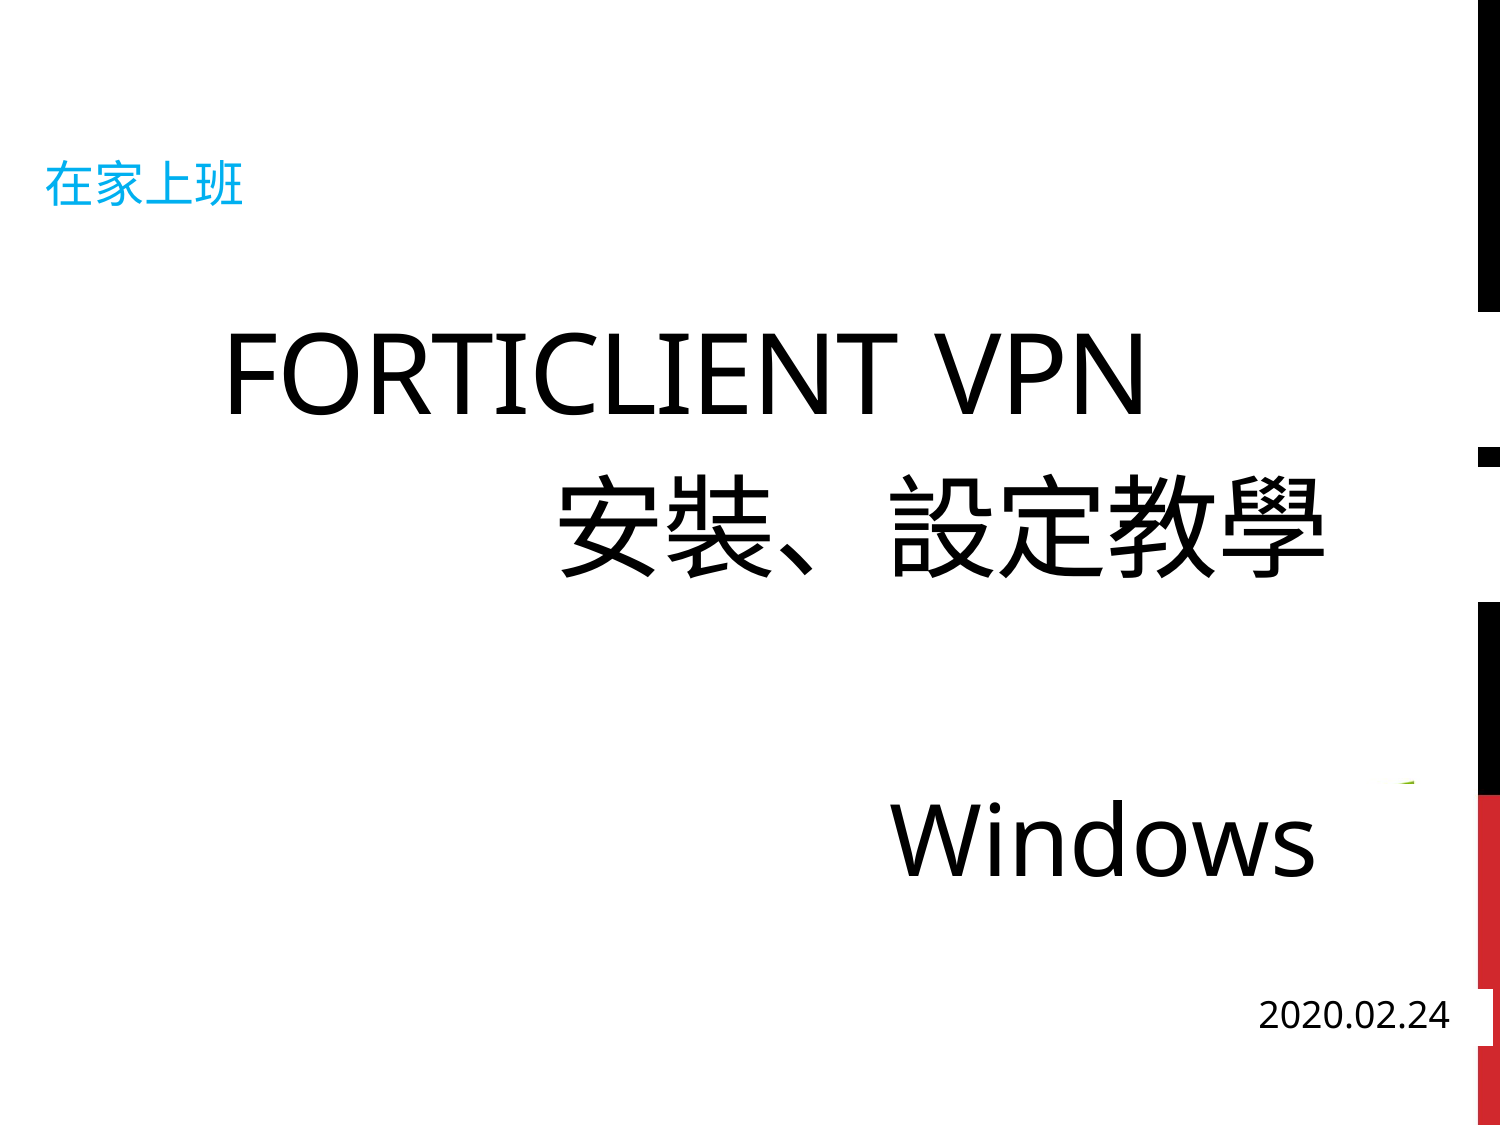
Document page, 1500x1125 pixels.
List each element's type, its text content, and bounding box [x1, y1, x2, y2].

text FORTICLIENT VPN [221, 321, 1491, 438]
text Windows [889, 793, 1427, 897]
text 2020.02.24 [1258, 998, 1484, 1037]
text 在家上班 [44, 160, 302, 212]
text 安裝、設定教學 [552, 476, 1491, 593]
picture [0, 0, 1500, 1125]
